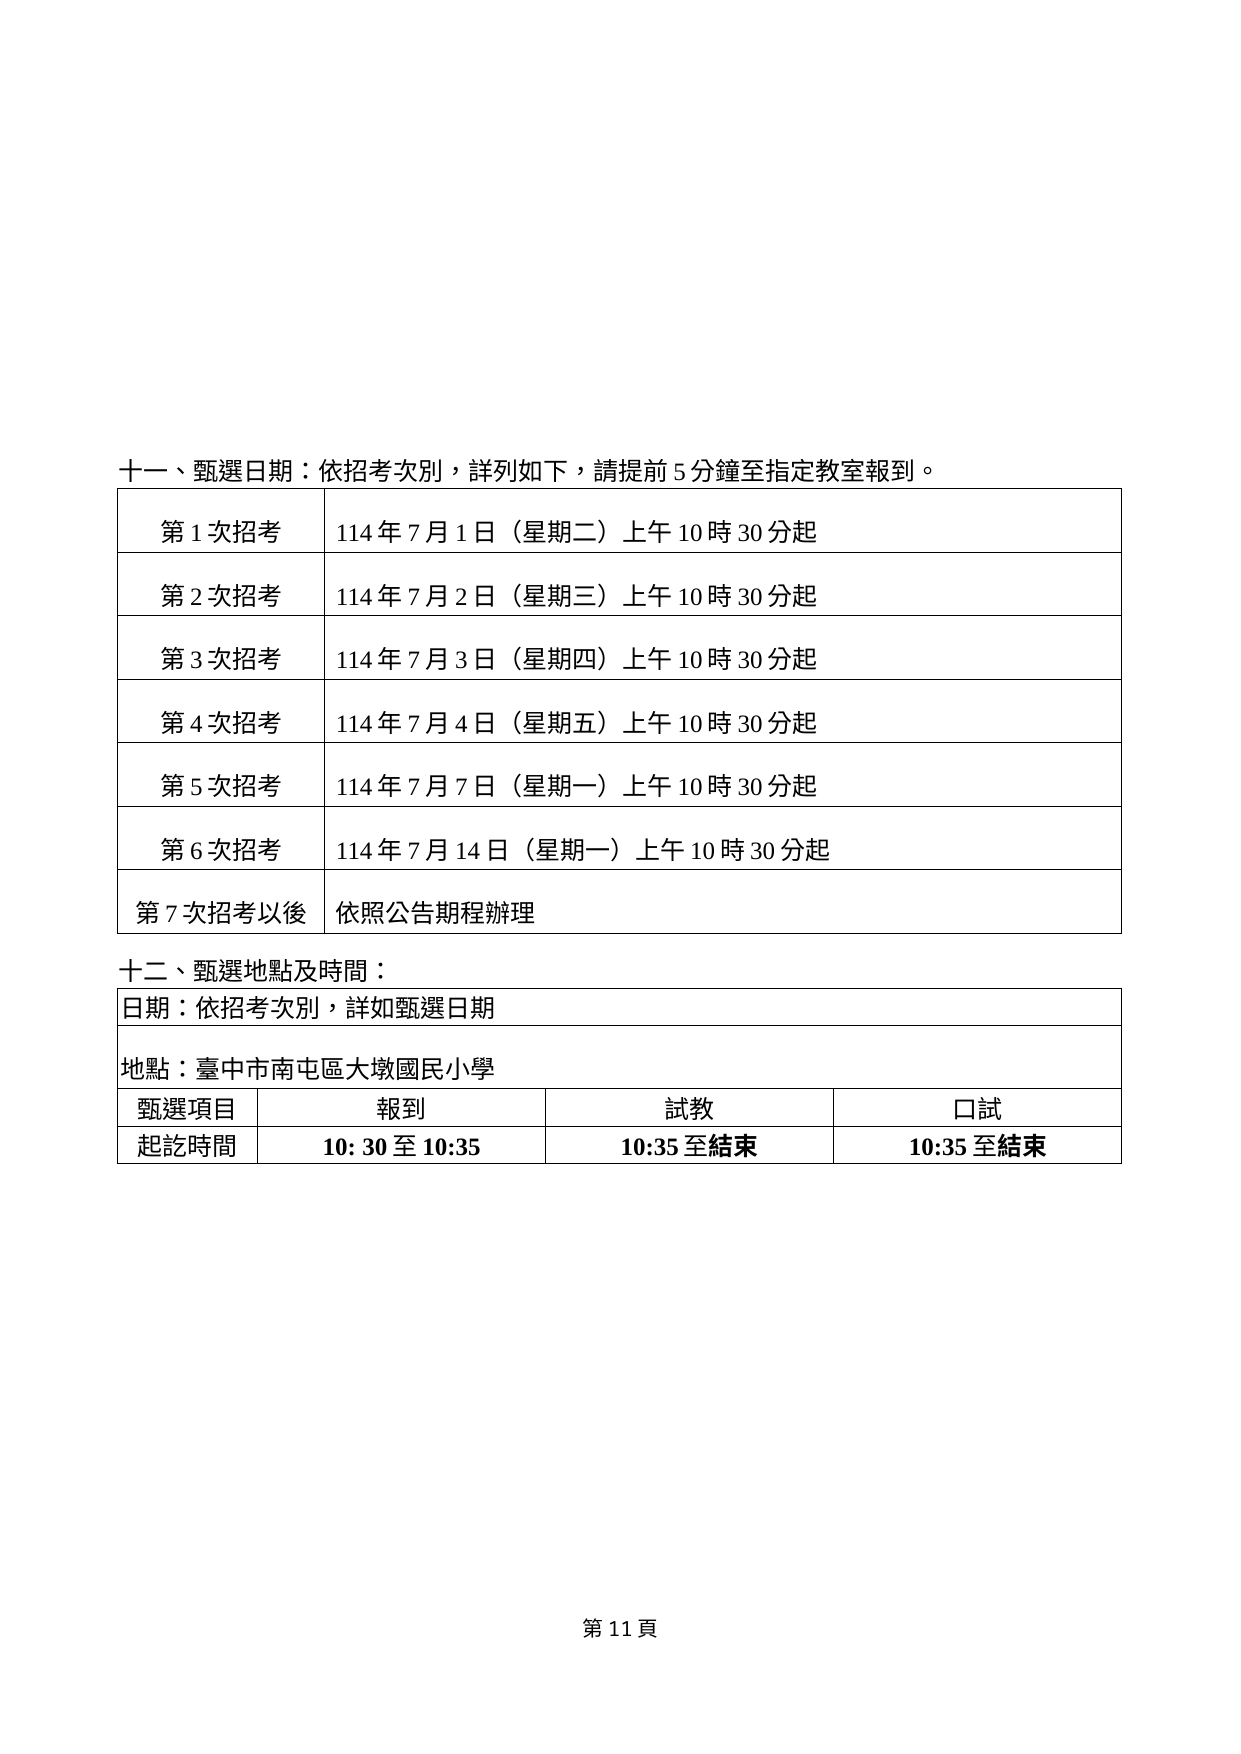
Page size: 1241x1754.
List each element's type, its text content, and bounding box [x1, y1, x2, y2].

table_cell 地點：臺中市南屯區大墩國民小學 [118, 1026, 1121, 1088]
table_cell 10: 30至10:35 [258, 1127, 545, 1163]
table_header 第1次招考 [118, 489, 324, 552]
table_cell 試教 [546, 1089, 833, 1126]
table_cell 第7次招考以後 [118, 870, 324, 933]
table_cell 第5次招考 [118, 743, 324, 806]
table_cell 口試 [834, 1089, 1121, 1126]
table_cell 依照公告期程辦理 [325, 870, 1121, 933]
table_cell 第6次招考 [118, 807, 324, 869]
table_cell 114年7月7日（星期一）上午10時30分起 [325, 743, 1121, 806]
table_cell 第3次招考 [118, 616, 324, 679]
table_cell 第4次招考 [118, 680, 324, 742]
text 十二、甄選地點及時間： [118, 951, 1122, 987]
table_cell 甄選項目 [118, 1089, 257, 1126]
table_cell 起訖時間 [118, 1127, 257, 1163]
table_cell 114年7月4日（星期五）上午10時30分起 [325, 680, 1121, 742]
table_header 日期：依招考次別，詳如甄選日期 [118, 989, 1121, 1025]
table_cell 10:35至結束 [546, 1127, 833, 1163]
table_header 114年7月1日（星期二）上午10時30分起 [325, 489, 1121, 552]
table_cell 10:35至結束 [834, 1127, 1121, 1163]
table_cell 報到 [258, 1089, 545, 1126]
table_cell 114年7月2日（星期三）上午10時30分起 [325, 553, 1121, 615]
table_cell 114年7月3日（星期四）上午10時30分起 [325, 616, 1121, 679]
table_cell 114年7月14日（星期一）上午10時30分起 [325, 807, 1121, 869]
table_cell 第2次招考 [118, 553, 324, 615]
text 十一、甄選日期：依招考次別，詳列如下，請提前5分鐘至指定教室報到。 [118, 452, 1122, 488]
